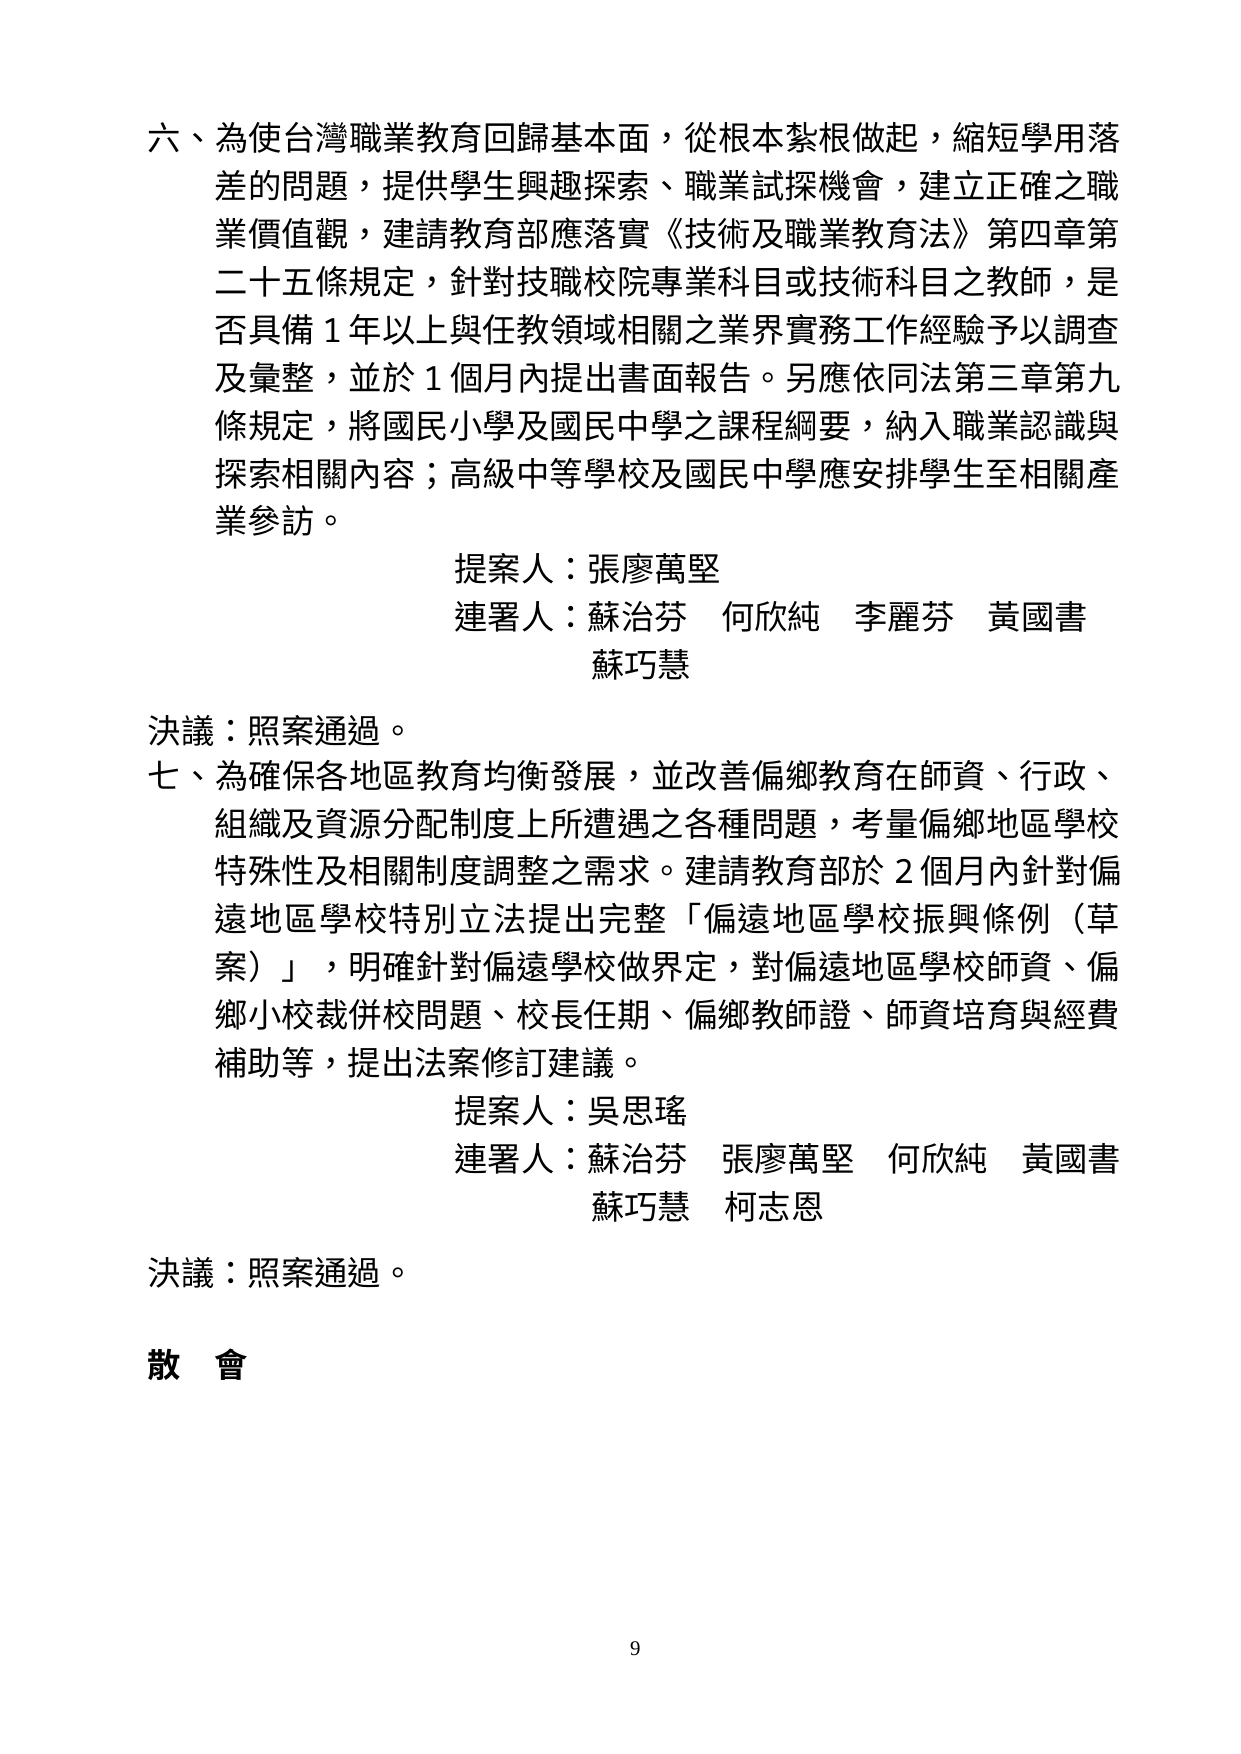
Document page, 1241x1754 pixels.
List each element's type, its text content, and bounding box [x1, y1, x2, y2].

text 提案人：吳思瑤 [148, 1085, 1122, 1133]
text 決議：照案通過。 [148, 687, 1122, 750]
text 散 會 [148, 1339, 1120, 1387]
text 連署人：蘇治芬 張廖萬堅 何欣純 黃國書 [148, 1133, 1122, 1181]
text 蘇巧慧 [148, 639, 1122, 687]
text 六、為使台灣職業教育回歸基本面，從根本紮根做起，縮短學用落差的問題，提供學生興趣探索、職業試探機會，建立正確之職業價值觀，建請教育部應落實《技術及職業教育法》第四章第二十五條規定，針對技職校院專業科目或技術科目之教師，是否具備1年以上與任教領域相關之業界實務工作經驗予以調查及彙整，並於1個月內提出書面報告。另應依同法第三章第九條規定，將國民小學及國民中學之課程綱要，納入職業認識與探索相關內容；高級中等學校及國民中學應安排學生至相關產業參訪。 [148, 112, 1122, 543]
text 決議：照案通過。 [148, 1229, 1122, 1291]
text 蘇巧慧 柯志恩 [148, 1181, 1122, 1229]
text 提案人：張廖萬堅 [148, 543, 1122, 591]
text 七、為確保各地區教育均衡發展，並改善偏鄉教育在師資、行政、組織及資源分配制度上所遭遇之各種問題，考量偏鄉地區學校特殊性及相關制度調整之需求。建請教育部於2個月內針對偏遠地區學校特別立法提出完整「偏遠地區學校振興條例（草案）」，明確針對偏遠學校做界定，對偏遠地區學校師資、偏鄉小校裁併校問題、校長任期、偏鄉教師證、師資培育與經費補助等，提出法案修訂建議。 [148, 750, 1122, 1085]
text 連署人：蘇治芬 何欣純 李麗芬 黃國書 [148, 591, 1122, 639]
